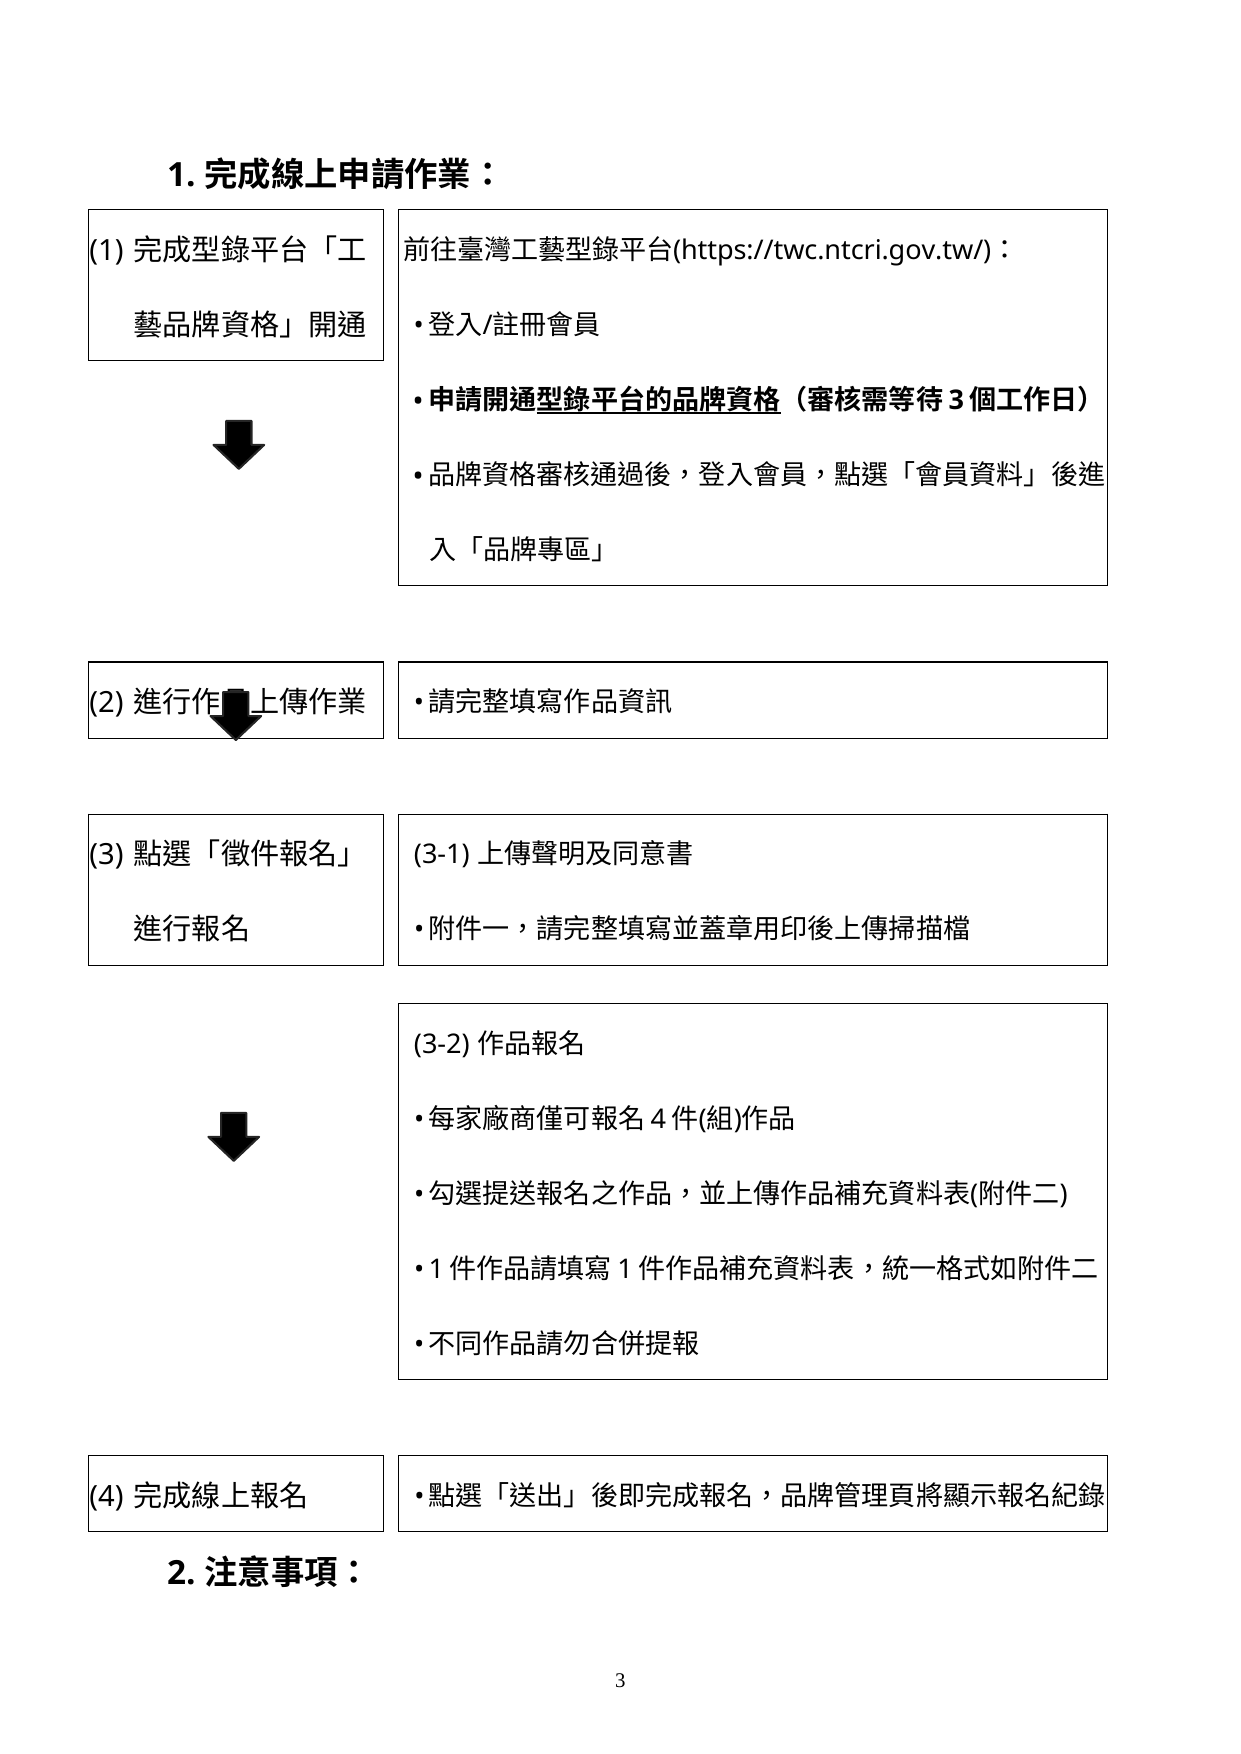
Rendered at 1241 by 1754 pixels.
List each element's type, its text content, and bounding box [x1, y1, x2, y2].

table_header [384, 661, 398, 737]
table_header 請完整填寫作品資訊 [399, 663, 1107, 737]
table_cell (3-2) 作品報名 每家廠商僅可報名4件(組)作品 勾選提送報名之作品，並上傳作品補充資料表(附件二) 1件作品請填寫1件作品補充資料表，統一格式如附件二 不同作品請勿合併提報 [399, 1004, 1107, 1379]
table_header 進行作品上傳作業 [89, 663, 383, 737]
table_header (3-1) 上傳聲明及同意書 附件一，請完整填寫並蓋章用印後上傳掃描檔 [399, 815, 1107, 964]
table_header [384, 1455, 398, 1531]
table_header [384, 209, 398, 585]
table_header 完成線上報名 [89, 1456, 383, 1531]
table_header [384, 814, 398, 964]
table_cell [384, 1003, 398, 1379]
table_header 點選「送出」後即完成報名，品牌管理頁將顯示報名紀錄 [399, 1456, 1107, 1531]
table_cell [89, 966, 384, 1003]
list 完成線上申請作業： [167, 134, 1107, 209]
list 注意事項： [167, 1532, 1107, 1607]
table_cell [384, 965, 399, 1003]
table_header 前往臺灣工藝型錄平台(https://twc.ntcri.gov.tw/)： 登入/註冊會員 申請開通型錄平台的品牌資格（審核需等待3個工作日） 品牌資格審核通過後，登入會員，點選「會員資料」後進入「品牌專區」 [399, 210, 1107, 585]
table_cell [89, 1003, 384, 1379]
table_header 點選「徵件報名」進行報名 [89, 815, 383, 964]
table_header 完成型錄平台「工藝品牌資格」開通 [89, 210, 383, 360]
table_cell [399, 966, 1107, 1003]
table_cell [89, 361, 384, 585]
